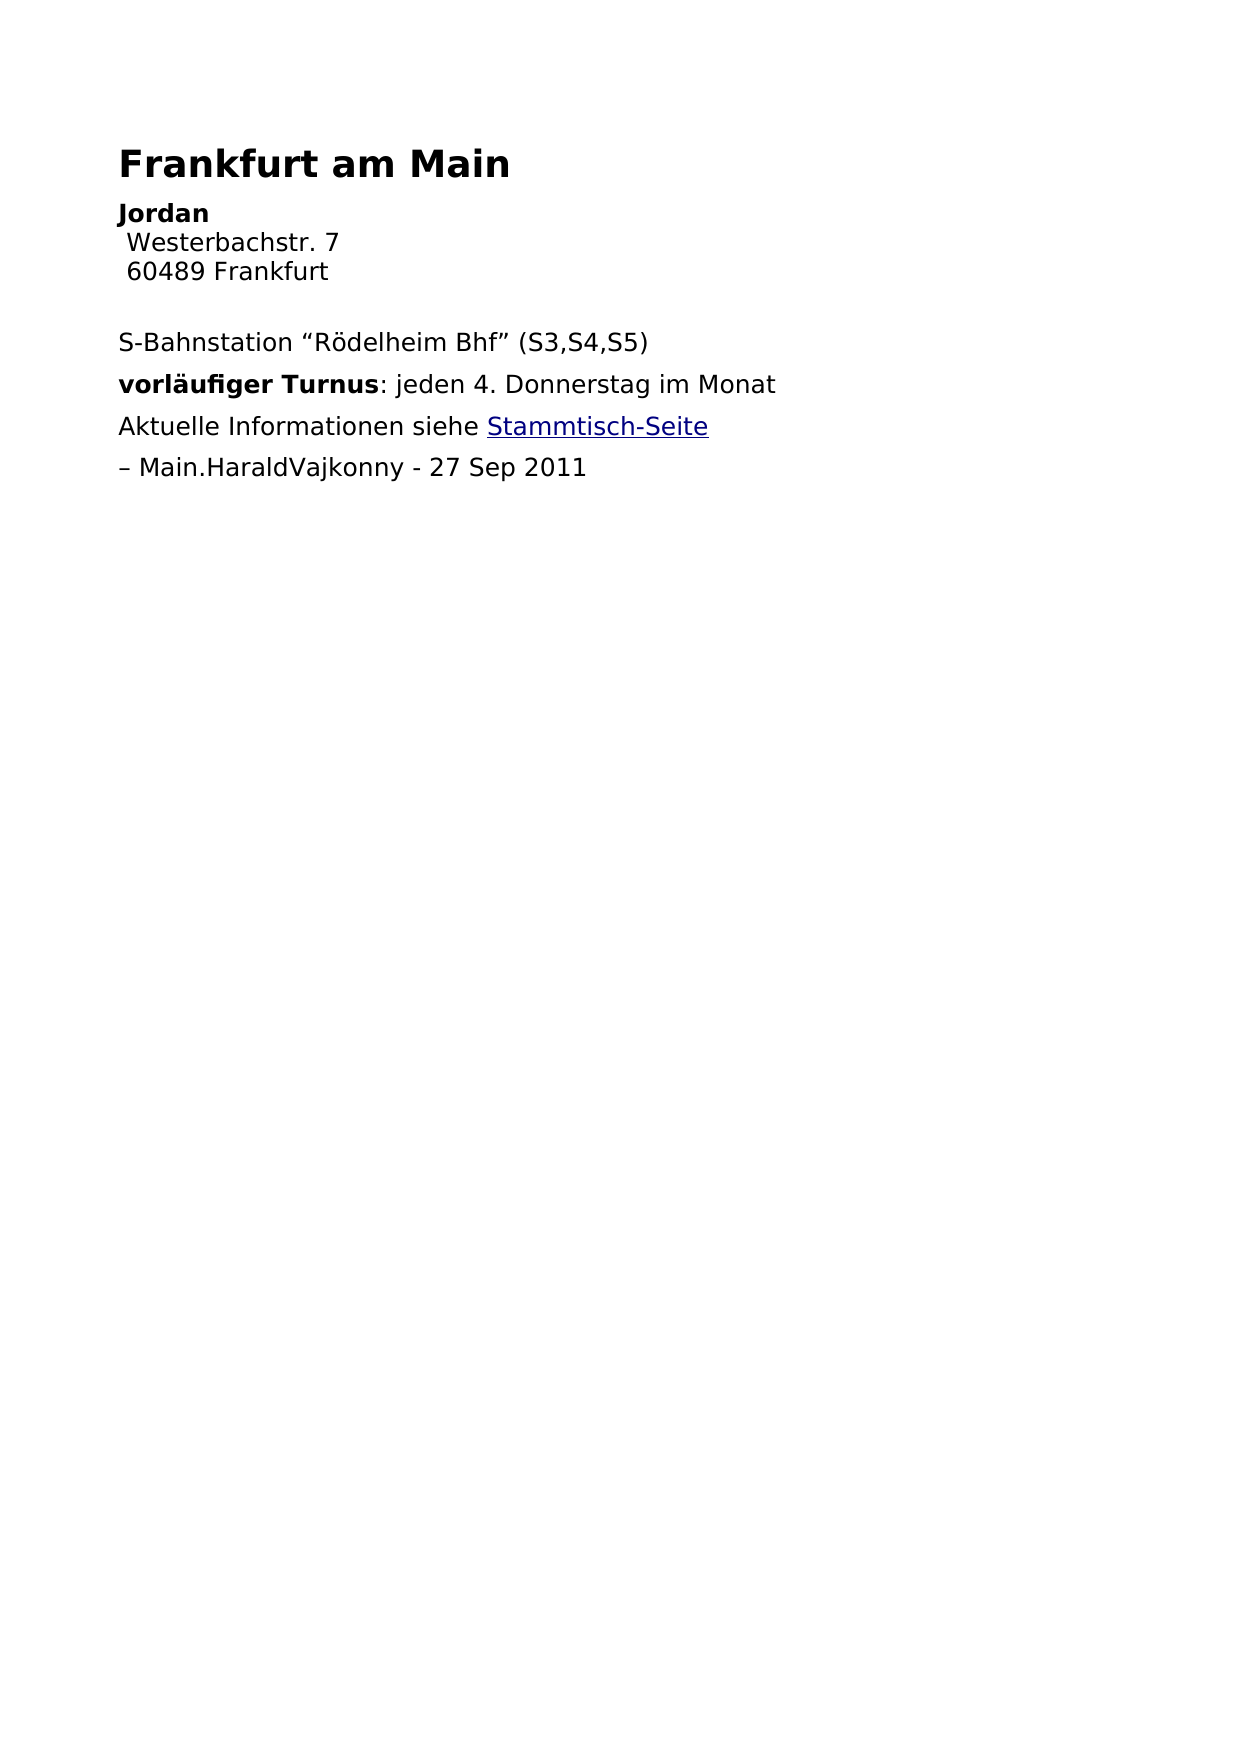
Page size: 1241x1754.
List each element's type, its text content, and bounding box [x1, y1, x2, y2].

subtitle Frankfurt am Main [118, 143, 1122, 187]
text S-Bahnstation “Rödelheim Bhf” (S3,S4,S5) [118, 328, 1122, 358]
text Jordan Westerbachstr. 7 60489 Frankfurt [118, 199, 1122, 316]
text – Main.HaraldVajkonny - 27 Sep 2011 [118, 453, 1122, 483]
text vorläufiger Turnus: jeden 4. Donnerstag im Monat [118, 370, 1122, 399]
text Aktuelle Informationen siehe Stammtisch-Seite [118, 412, 1122, 441]
